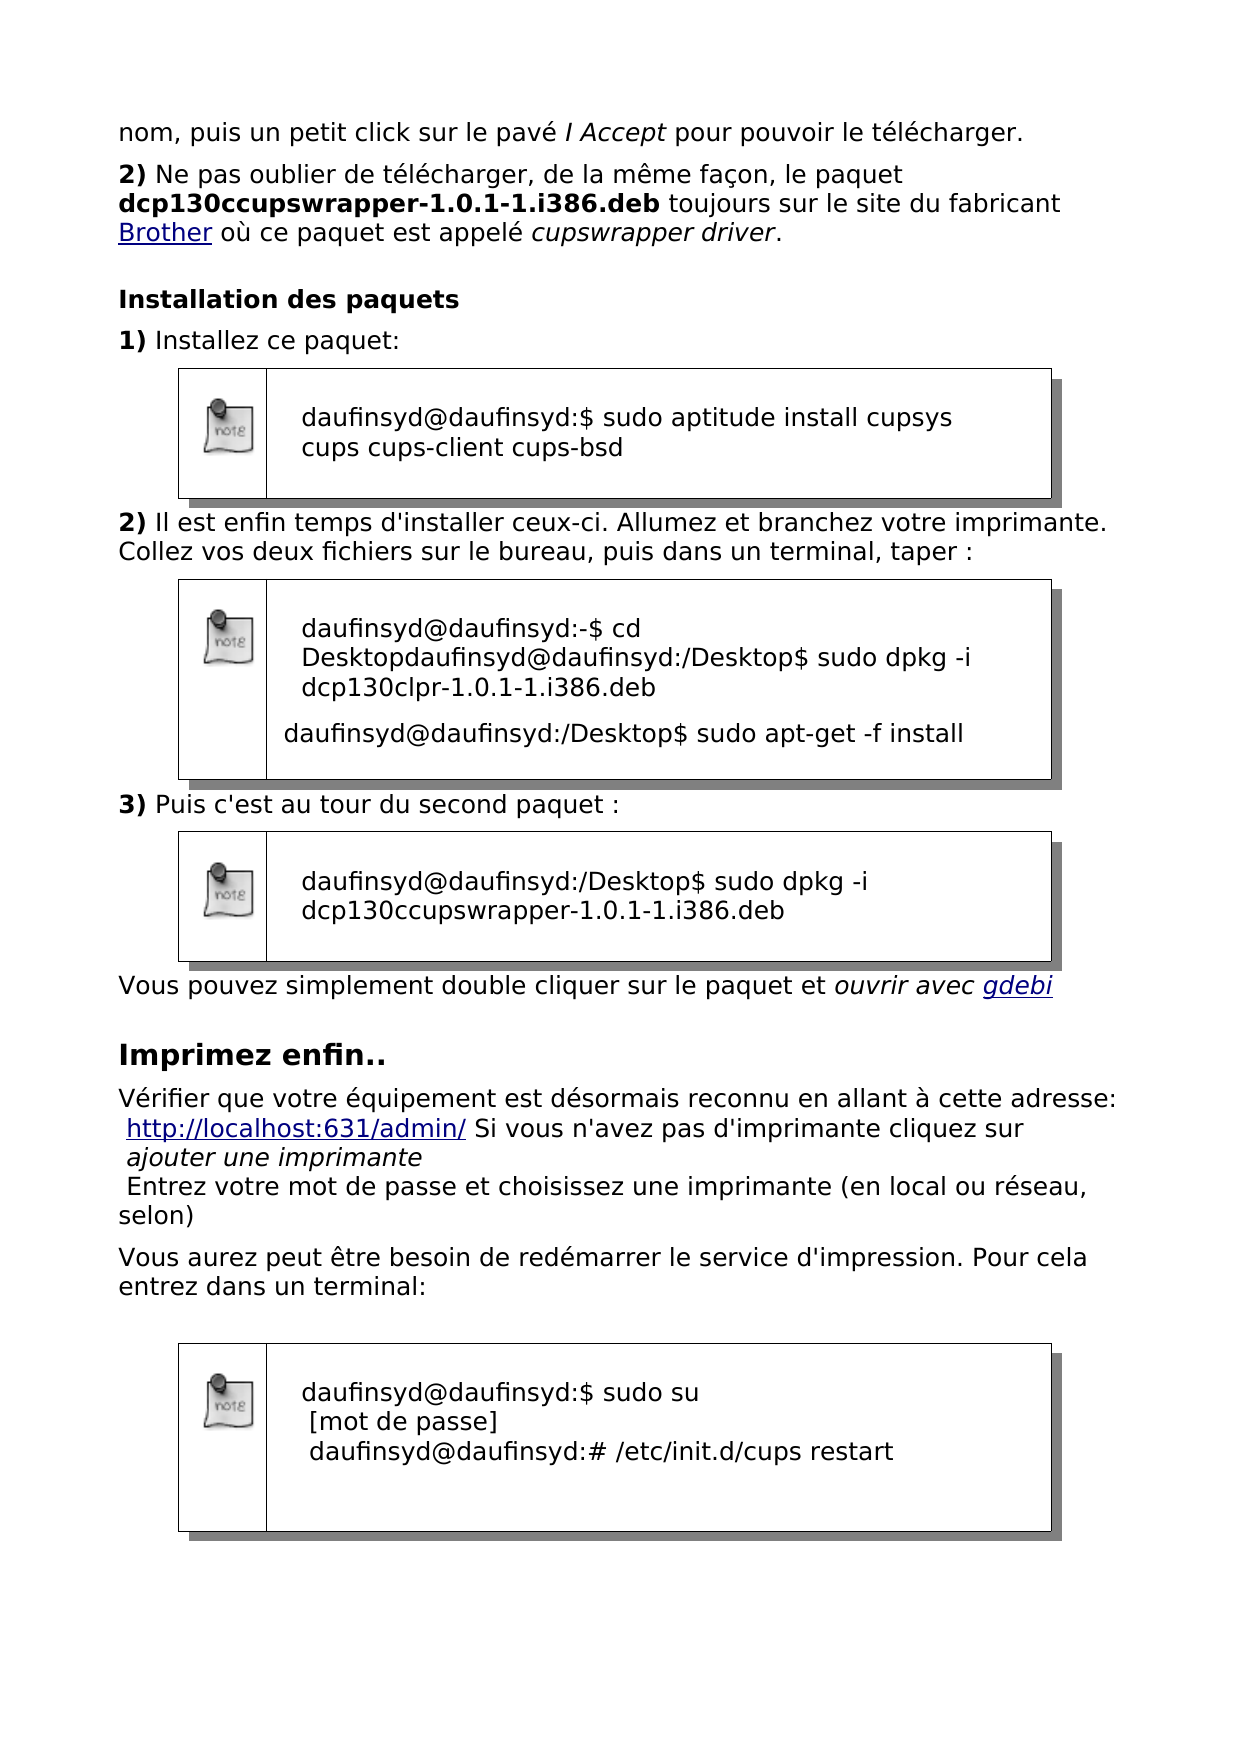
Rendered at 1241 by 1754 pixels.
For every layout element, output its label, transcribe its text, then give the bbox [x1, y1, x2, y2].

table_header [179, 1344, 266, 1531]
text Vous aurez peut être besoin de redémarrer le service d'impression. Pour cela entrez dans un terminal: [118, 1243, 1122, 1330]
table_header [179, 832, 266, 961]
text Vous pouvez simplement double cliquer sur le paquet et ouvrir avec gdebi [118, 971, 1122, 1001]
text 3) Puis c'est au tour du second paquet : [118, 790, 1122, 819]
text Vérifier que votre équipement est désormais reconnu en allant à cette adresse: http://localhost:631/admin/ Si vous n'avez pas d'imprimante cliquez sur ajouter une imprimante Entrez votre mot de passe et choisissez une imprimante (en local ou réseau, selon) [118, 1084, 1122, 1230]
subtitle Installation des paquets [118, 285, 1122, 314]
picture [190, 602, 266, 678]
picture [190, 1366, 266, 1442]
table_header daufinsyd@daufinsyd:$ sudo su [mot de passe] daufinsyd@daufinsyd:# /etc/init.d/cups restart [267, 1344, 1051, 1531]
table_header daufinsyd@daufinsyd:/Desktop$ sudo dpkg -i dcp130ccupswrapper-1.0.1-1.i386.deb [267, 832, 1051, 961]
table_header daufinsyd@daufinsyd:$ sudo aptitude install cupsys cups cups-client cups-bsd [267, 369, 1051, 497]
table_header [179, 369, 266, 497]
picture [190, 391, 266, 467]
text 2) Ne pas oublier de télécharger, de la même façon, le paquet dcp130ccupswrapper-1.0.1-1.i386.deb toujours sur le site du fabricant Brother où ce paquet est appelé cupswrapper driver. [118, 160, 1122, 247]
subtitle Imprimez enfin.. [118, 1038, 1122, 1072]
table_header daufinsyd@daufinsyd:-$ cd Desktopdaufinsyd@daufinsyd:/Desktop$ sudo dpkg -i dcp130clpr-1.0.1-1.i386.deb daufinsyd@daufinsyd:/Desktop$ sudo apt-get -f install [267, 580, 1051, 779]
text nom, puis un petit click sur le pavé I Accept pour pouvoir le télécharger. [118, 118, 1122, 147]
text 1) Installez ce paquet: [118, 326, 1122, 356]
table_header [179, 580, 266, 779]
text 2) Il est enfin temps d'installer ceux-ci. Allumez et branchez votre imprimante. Collez vos deux fichiers sur le bureau, puis dans un terminal, taper : [118, 508, 1122, 566]
picture [190, 855, 266, 931]
